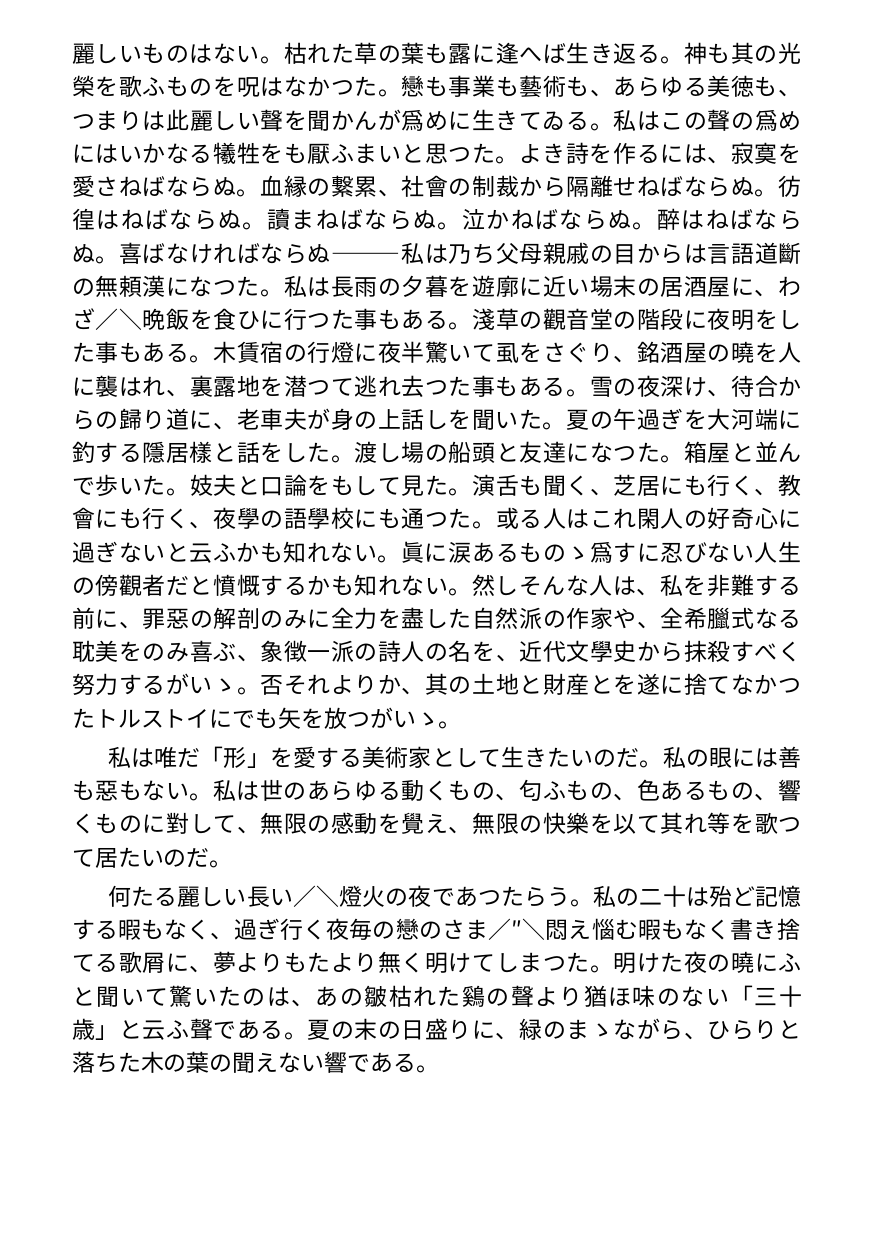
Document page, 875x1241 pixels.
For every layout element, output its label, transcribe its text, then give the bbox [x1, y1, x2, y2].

text 何たる麗しい長い／＼燈火の夜であつたらう。私の二十は殆ど記憶する暇もなく、過ぎ行く夜毎の戀のさま／″＼悶え惱む暇もなく書き捨てる歌屑に、夢よりもたより無く明けてしまつた。明けた夜の曉にふと聞いて驚いたのは、あの皺枯れた鷄の聲より猶ほ味のない「三十歳」と云ふ聲である。夏の末の日盛りに、緑のまゝながら、ひらりと落ちた木の葉の聞えない響である。 [72, 879, 802, 1078]
text 麗しいものはない。枯れた草の葉も露に逢へば生き返る。神も其の光榮を歌ふものを呪はなかつた。戀も事業も藝術も、あらゆる美徳も、つまりは此麗しい聲を聞かんが爲めに生きてゐる。私はこの聲の爲めにはいかなる犧牲をも厭ふまいと思つた。よき詩を作るには、寂寞を愛さねばならぬ。血縁の繋累、社會の制裁から隔離せねばならぬ。彷徨はねばならぬ。讀まねばならぬ。泣かねばならぬ。醉はねばならぬ。喜ばなければならぬ―――私は乃ち父母親戚の目からは言語道斷の無頼漢になつた。私は長雨の夕暮を遊廓に近い場末の居酒屋に、わざ／＼晩飯を食ひに行つた事もある。淺草の觀音堂の階段に夜明をした事もある。木賃宿の行燈に夜半驚いて虱をさぐり、銘酒屋の曉を人に襲はれ、裏露地を潜つて逃れ去つた事もある。雪の夜深け、待合からの歸り道に、老車夫が身の上話しを聞いた。夏の午過ぎを大河端に釣する隱居樣と話をした。渡し場の船頭と友達になつた。箱屋と並んで歩いた。妓夫と口論をもして見た。演舌も聞く、芝居にも行く、教會にも行く、夜學の語學校にも通つた。或る人はこれ閑人の好奇心に過ぎないと云ふかも知れない。眞に涙あるものゝ爲すに忍びない人生の傍觀者だと憤慨するかも知れない。然しそんな人は、私を非難する前に、罪惡の解剖のみに全力を盡した自然派の作家や、全希臘式なる耽美をのみ喜ぶ、象徴一派の詩人の名を、近代文學史から抹殺すべく努力するがいゝ。否それよりか、其の土地と財産とを遂に捨てなかつたトルストイにでも矢を放つがいゝ。 [72, 36, 802, 734]
text 私は唯だ「形」を愛する美術家として生きたいのだ。私の眼には善も惡もない。私は世のあらゆる動くもの、匂ふもの、色あるもの、響くものに對して、無限の感動を覺え、無限の快樂を以て其れ等を歌つて居たいのだ。 [72, 740, 802, 873]
